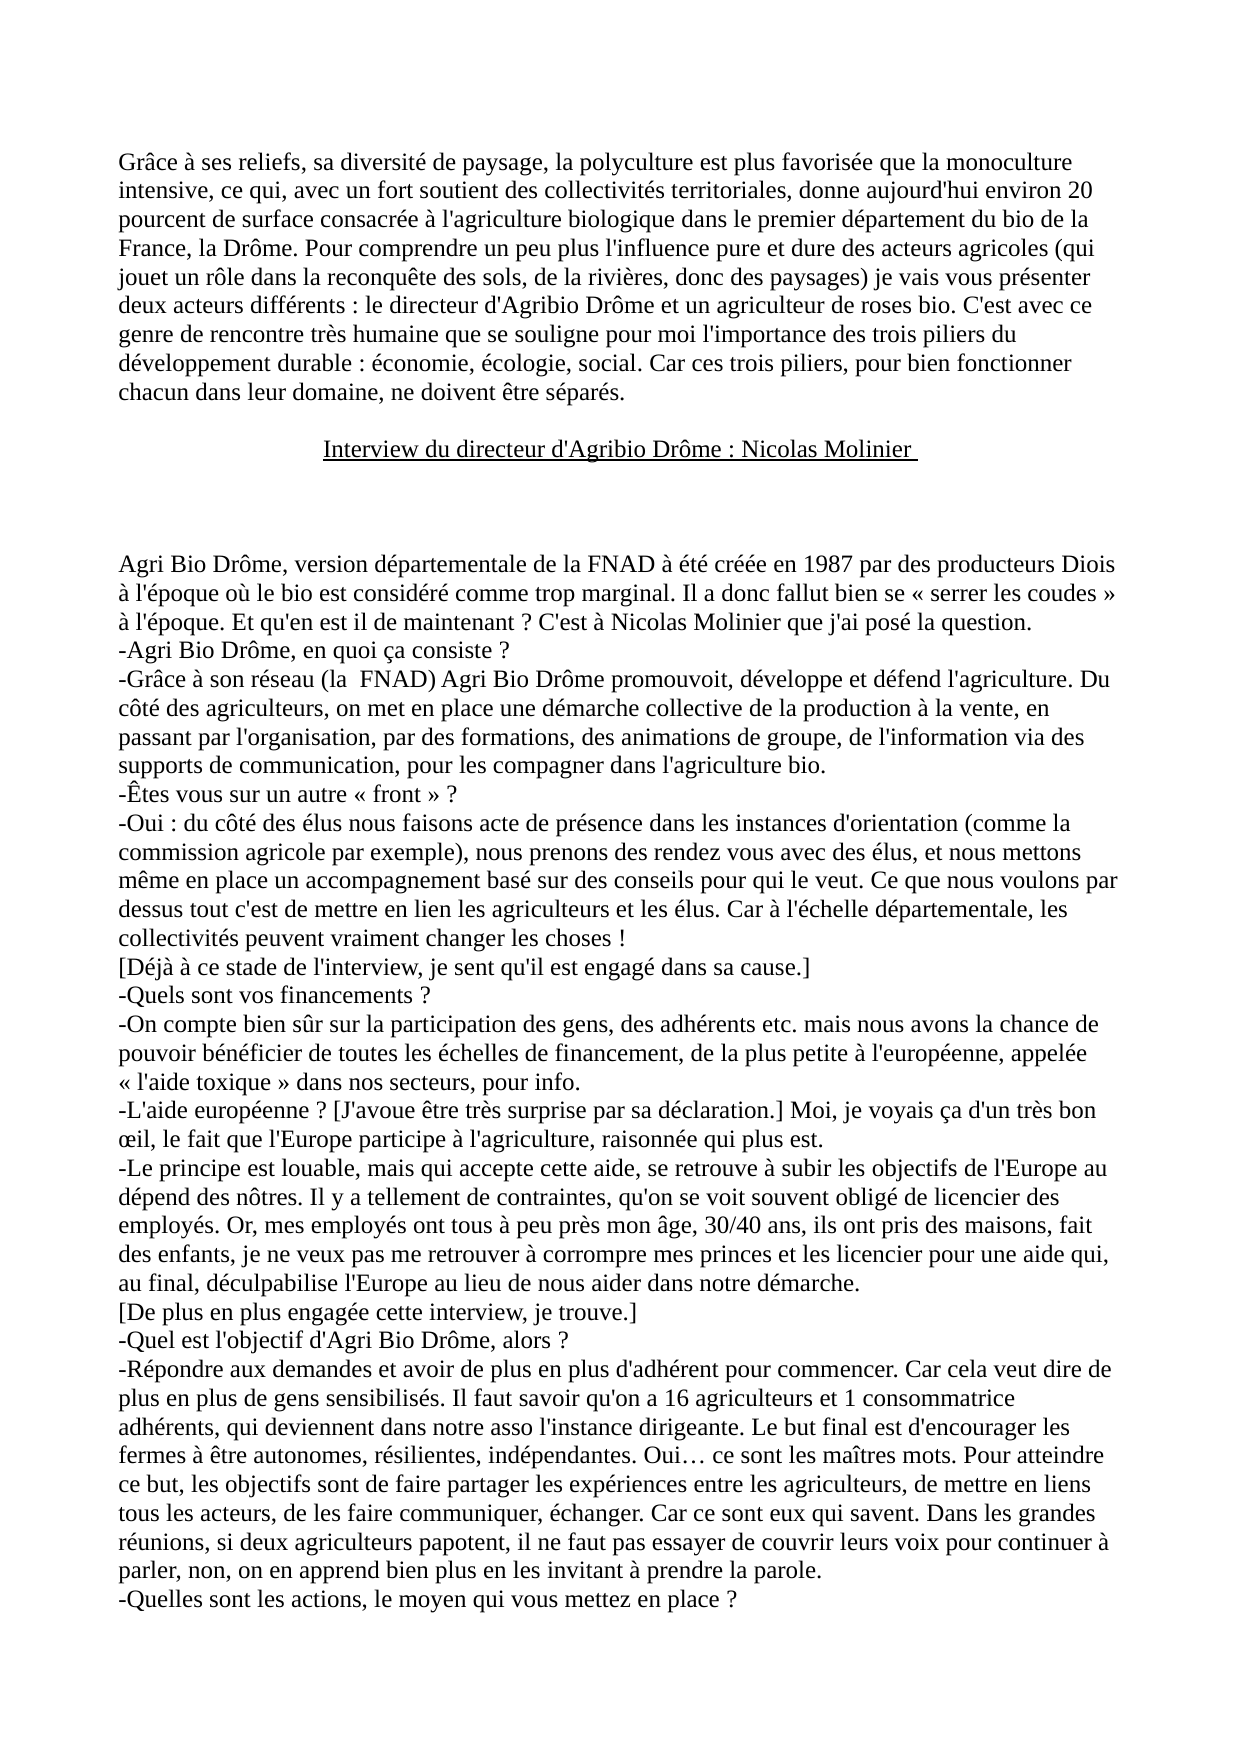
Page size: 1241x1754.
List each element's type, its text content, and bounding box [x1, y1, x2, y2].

text -Oui : du côté des élus nous faisons acte de présence dans les instances d'orientation (comme la commission agricole par exemple), nous prenons des rendez vous avec des élus, et nous mettons même en place un accompagnement basé sur des conseils pour qui le veut. Ce que nous voulons par dessus tout c'est de mettre en lien les agriculteurs et les élus. Car à l'échelle départementale, les collectivités peuvent vraiment changer les choses ! [118, 808, 1122, 952]
text -Êtes vous sur un autre « front » ? [118, 779, 1122, 808]
text [De plus en plus engagée cette interview, je trouve.] [118, 1297, 1122, 1326]
text -Répondre aux demandes et avoir de plus en plus d'adhérent pour commencer. Car cela veut dire de plus en plus de gens sensibilisés. Il faut savoir qu'on a 16 agriculteurs et 1 consommatrice adhérents, qui deviennent dans notre asso l'instance dirigeante. Le but final est d'encourager les fermes à être autonomes, résilientes, indépendantes. Oui… ce sont les maîtres mots. Pour atteindre ce but, les objectifs sont de faire partager les expériences entre les agriculteurs, de mettre en liens tous les acteurs, de les faire communiquer, échanger. Car ce sont eux qui savent. Dans les grandes réunions, si deux agriculteurs papotent, il ne faut pas essayer de couvrir leurs voix pour continuer à parler, non, on en apprend bien plus en les invitant à prendre la parole. [118, 1354, 1122, 1584]
text -On compte bien sûr sur la participation des gens, des adhérents etc. mais nous avons la chance de pouvoir bénéficier de toutes les échelles de financement, de la plus petite à l'européenne, appelée « l'aide toxique » dans nos secteurs, pour info. [118, 1009, 1122, 1096]
text Grâce à ses reliefs, sa diversité de paysage, la polyculture est plus favorisée que la monoculture intensive, ce qui, avec un fort soutient des collectivités territoriales, donne aujourd'hui environ 20 pourcent de surface consacrée à l'agriculture biologique dans le premier département du bio de la France, la Drôme. Pour comprendre un peu plus l'influence pure et dure des acteurs agricoles (qui jouet un rôle dans la reconquête des sols, de la rivières, donc des paysages) je vais vous présenter deux acteurs différents : le directeur d'Agribio Drôme et un agriculteur de roses bio. C'est avec ce genre de rencontre très humaine que se souligne pour moi l'importance des trois piliers du développement durable : économie, écologie, social. Car ces trois piliers, pour bien fonctionner chacun dans leur domaine, ne doivent être séparés. [118, 147, 1122, 406]
text Interview du directeur d'Agribio Drôme : Nicolas Molinier [118, 434, 1122, 463]
text -Quelles sont les actions, le moyen qui vous mettez en place ? [118, 1584, 1122, 1613]
text -Quels sont vos financements ? [118, 981, 1122, 1009]
text -Grâce à son réseau (la FNAD) Agri Bio Drôme promouvoit, développe et défend l'agriculture. Du côté des agriculteurs, on met en place une démarche collective de la production à la vente, en passant par l'organisation, par des formations, des animations de groupe, de l'information via des supports de communication, pour les compagner dans l'agriculture bio. [118, 664, 1122, 779]
text -L'aide européenne ? [J'avoue être très surprise par sa déclaration.] Moi, je voyais ça d'un très bon œil, le fait que l'Europe participe à l'agriculture, raisonnée qui plus est. [118, 1096, 1122, 1153]
text [Déjà à ce stade de l'interview, je sent qu'il est engagé dans sa cause.] [118, 952, 1122, 981]
text Agri Bio Drôme, version départementale de la FNAD à été créée en 1987 par des producteurs Diois à l'époque où le bio est considéré comme trop marginal. Il a donc fallut bien se « serrer les coudes » à l'époque. Et qu'en est il de maintenant ? C'est à Nicolas Molinier que j'ai posé la question. [118, 549, 1122, 636]
text -Agri Bio Drôme, en quoi ça consiste ? [118, 636, 1122, 664]
text -Quel est l'objectif d'Agri Bio Drôme, alors ? [118, 1326, 1122, 1354]
text -Le principe est louable, mais qui accepte cette aide, se retrouve à subir les objectifs de l'Europe au dépend des nôtres. Il y a tellement de contraintes, qu'on se voit souvent obligé de licencier des employés. Or, mes employés ont tous à peu près mon âge, 30/40 ans, ils ont pris des maisons, fait des enfants, je ne veux pas me retrouver à corrompre mes princes et les licencier pour une aide qui, au final, déculpabilise l'Europe au lieu de nous aider dans notre démarche. [118, 1153, 1122, 1297]
